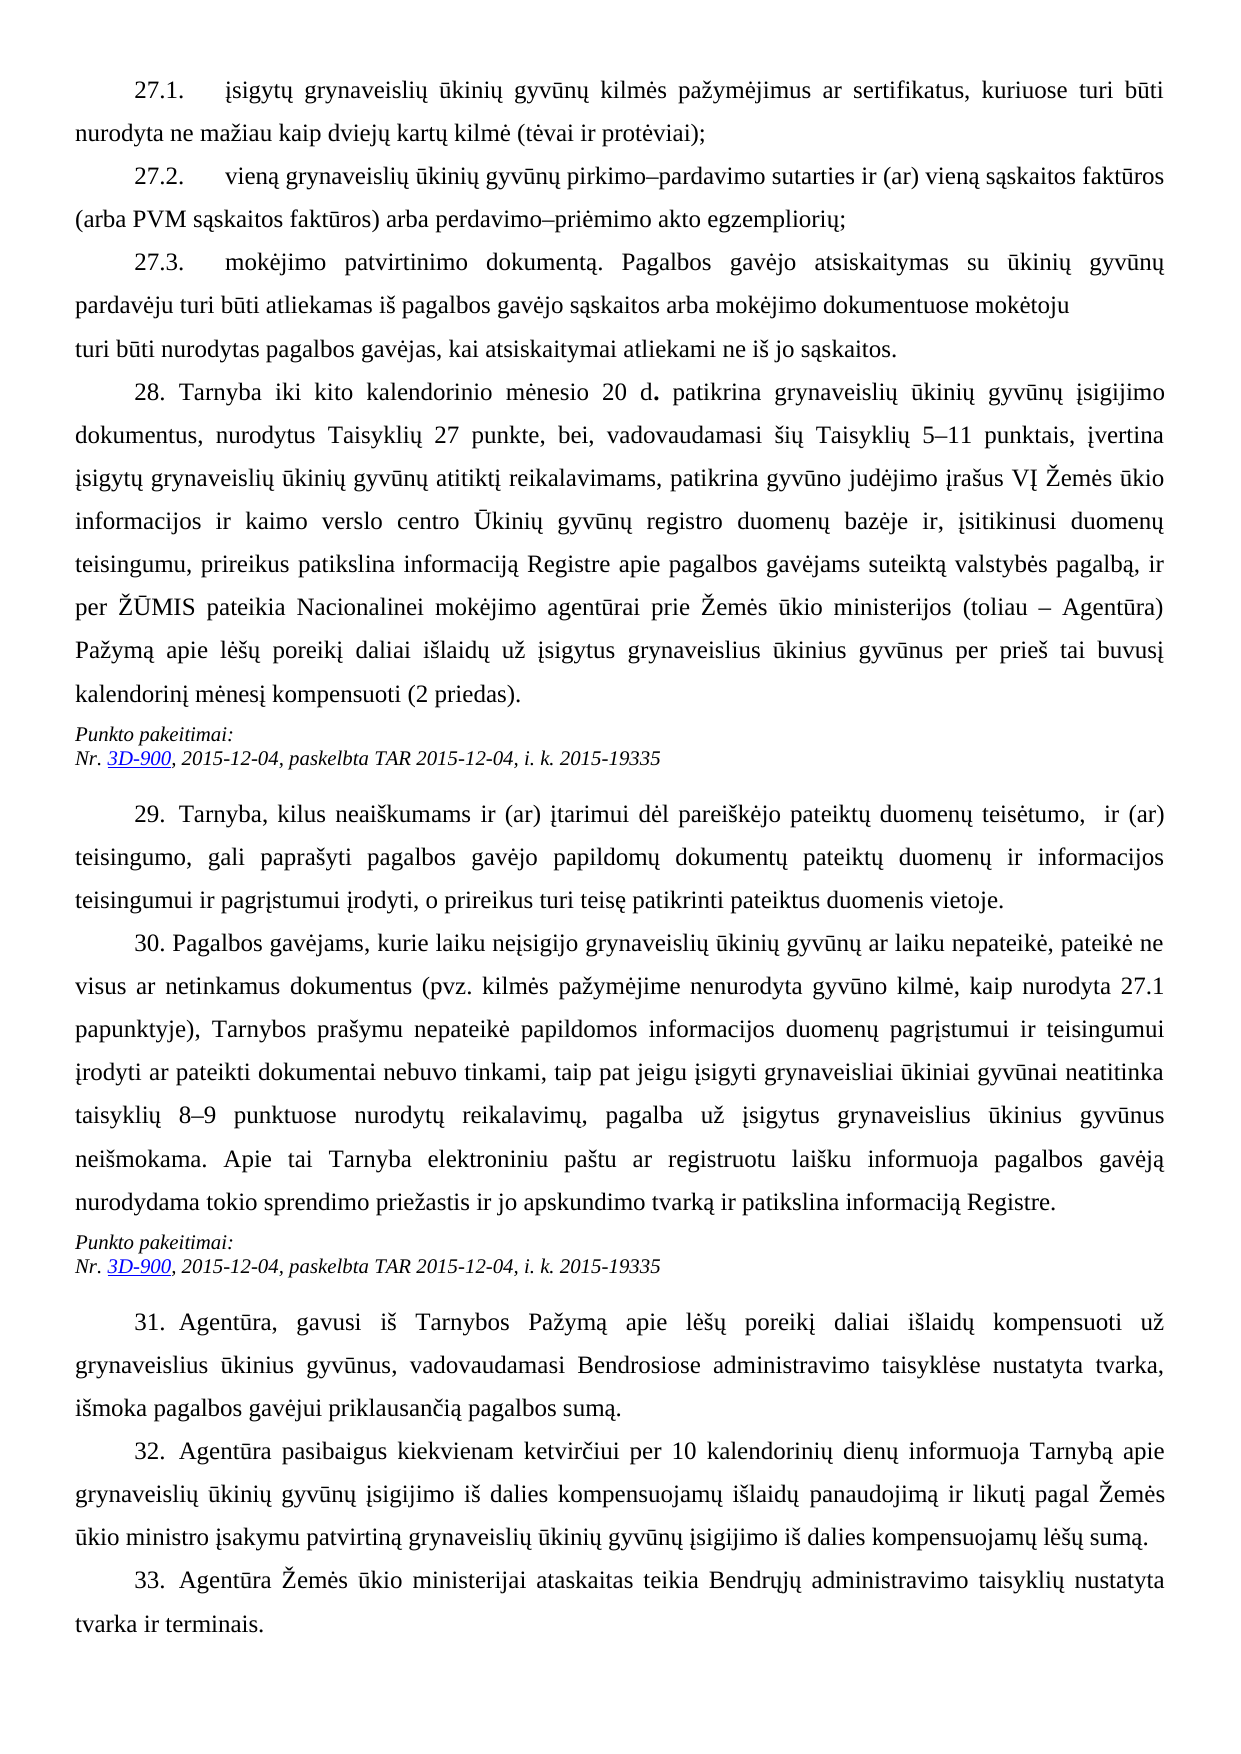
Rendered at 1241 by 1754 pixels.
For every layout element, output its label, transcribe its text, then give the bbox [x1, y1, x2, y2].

text 29. Tarnyba, kilus neaiškumams ir (ar) įtarimui dėl pareiškėjo pateiktų duomenų teisėtumo, ir (ar) teisingumo, gali paprašyti pagalbos gavėjo papildomų dokumentų pateiktų duomenų ir informacijos teisingumui ir pagrįstumui įrodyti, o prireikus turi teisę patikrinti pateiktus duomenis vietoje. [75, 799, 1165, 914]
text 32. Agentūra pasibaigus kiekvienam ketvirčiui per 10 kalendorinių dienų informuoja Tarnybą apie grynaveislių ūkinių gyvūnų įsigijimo iš dalies kompensuojamų išlaidų panaudojimą ir likutį pagal Žemės ūkio ministro įsakymu patvirtiną grynaveislių ūkinių gyvūnų įsigijimo iš dalies kompensuojamų lėšų sumą. [75, 1436, 1165, 1551]
text 33. Agentūra Žemės ūkio ministerijai ataskaitas teikia Bendrųjų administravimo taisyklių nustatyta tvarka ir terminais. [75, 1566, 1165, 1637]
text Punkto pakeitimai: [75, 722, 1165, 746]
text 30. Pagalbos gavėjams, kurie laiku neįsigijo grynaveislių ūkinių gyvūnų ar laiku nepateikė, pateikė ne visus ar netinkamus dokumentus (pvz. kilmės pažymėjime nenurodyta gyvūno kilmė, kaip nurodyta 27.1 papunktyje), Tarnybos prašymu nepateikė papildomos informacijos duomenų pagrįstumui ir teisingumui įrodyti ar pateikti dokumentai nebuvo tinkami, taip pat jeigu įsigyti grynaveisliai ūkiniai gyvūnai neatitinka taisyklių 8–9 punktuose nurodytų reikalavimų, pagalba už įsigytus grynaveislius ūkinius gyvūnus neišmokama. Apie tai Tarnyba elektroniniu paštu ar registruotu laišku informuoja pagalbos gavėją nurodydama tokio sprendimo priežastis ir jo apskundimo tvarką ir patikslina informaciją Registre. [75, 928, 1165, 1216]
text 27.1. įsigytų grynaveislių ūkinių gyvūnų kilmės pažymėjimus ar sertifikatus, kuriuose turi būti nurodyta ne mažiau kaip dviejų kartų kilmė (tėvai ir protėviai); [75, 75, 1165, 147]
text 27.3. mokėjimo patvirtinimo dokumentą. Pagalbos gavėjo atsiskaitymas su ūkinių gyvūnų pardavėju turi būti atliekamas iš pagalbos gavėjo sąskaitos arba mokėjimo dokumentuose mokėtoju [75, 247, 1165, 319]
text Nr. 3D-900, 2015-12-04, paskelbta TAR 2015-12-04, i. k. 2015-19335 [75, 746, 1165, 770]
text turi būti nurodytas pagalbos gavėjas, kai atsiskaitymai atliekami ne iš jo sąskaitos. [75, 334, 1165, 362]
text Punkto pakeitimai: [75, 1230, 1165, 1254]
text 27.2. vieną grynaveislių ūkinių gyvūnų pirkimo–pardavimo sutarties ir (ar) vieną sąskaitos faktūros (arba PVM sąskaitos faktūros) arba perdavimo–priėmimo akto egzempliorių; [75, 161, 1165, 233]
text 31. Agentūra, gavusi iš Tarnybos Pažymą apie lėšų poreikį daliai išlaidų kompensuoti už grynaveislius ūkinius gyvūnus, vadovaudamasi Bendrosiose administravimo taisyklėse nustatyta tvarka, išmoka pagalbos gavėjui priklausančią pagalbos sumą. [75, 1307, 1165, 1422]
text Nr. 3D-900, 2015-12-04, paskelbta TAR 2015-12-04, i. k. 2015-19335 [75, 1254, 1165, 1278]
text 28. Tarnyba iki kito kalendorinio mėnesio 20 d. patikrina grynaveislių ūkinių gyvūnų įsigijimo dokumentus, nurodytus Taisyklių 27 punkte, bei, vadovaudamasi šių Taisyklių 5–11 punktais, įvertina įsigytų grynaveislių ūkinių gyvūnų atitiktį reikalavimams, patikrina gyvūno judėjimo įrašus VĮ Žemės ūkio informacijos ir kaimo verslo centro Ūkinių gyvūnų registro duomenų bazėje ir, įsitikinusi duomenų teisingumu, prireikus patikslina informaciją Registre apie pagalbos gavėjams suteiktą valstybės pagalbą, ir per ŽŪMIS pateikia Nacionalinei mokėjimo agentūrai prie Žemės ūkio ministerijos (toliau – Agentūra) Pažymą apie lėšų poreikį daliai išlaidų už įsigytus grynaveislius ūkinius gyvūnus per prieš tai buvusį kalendorinį mėnesį kompensuoti (2 priedas). [75, 377, 1165, 707]
